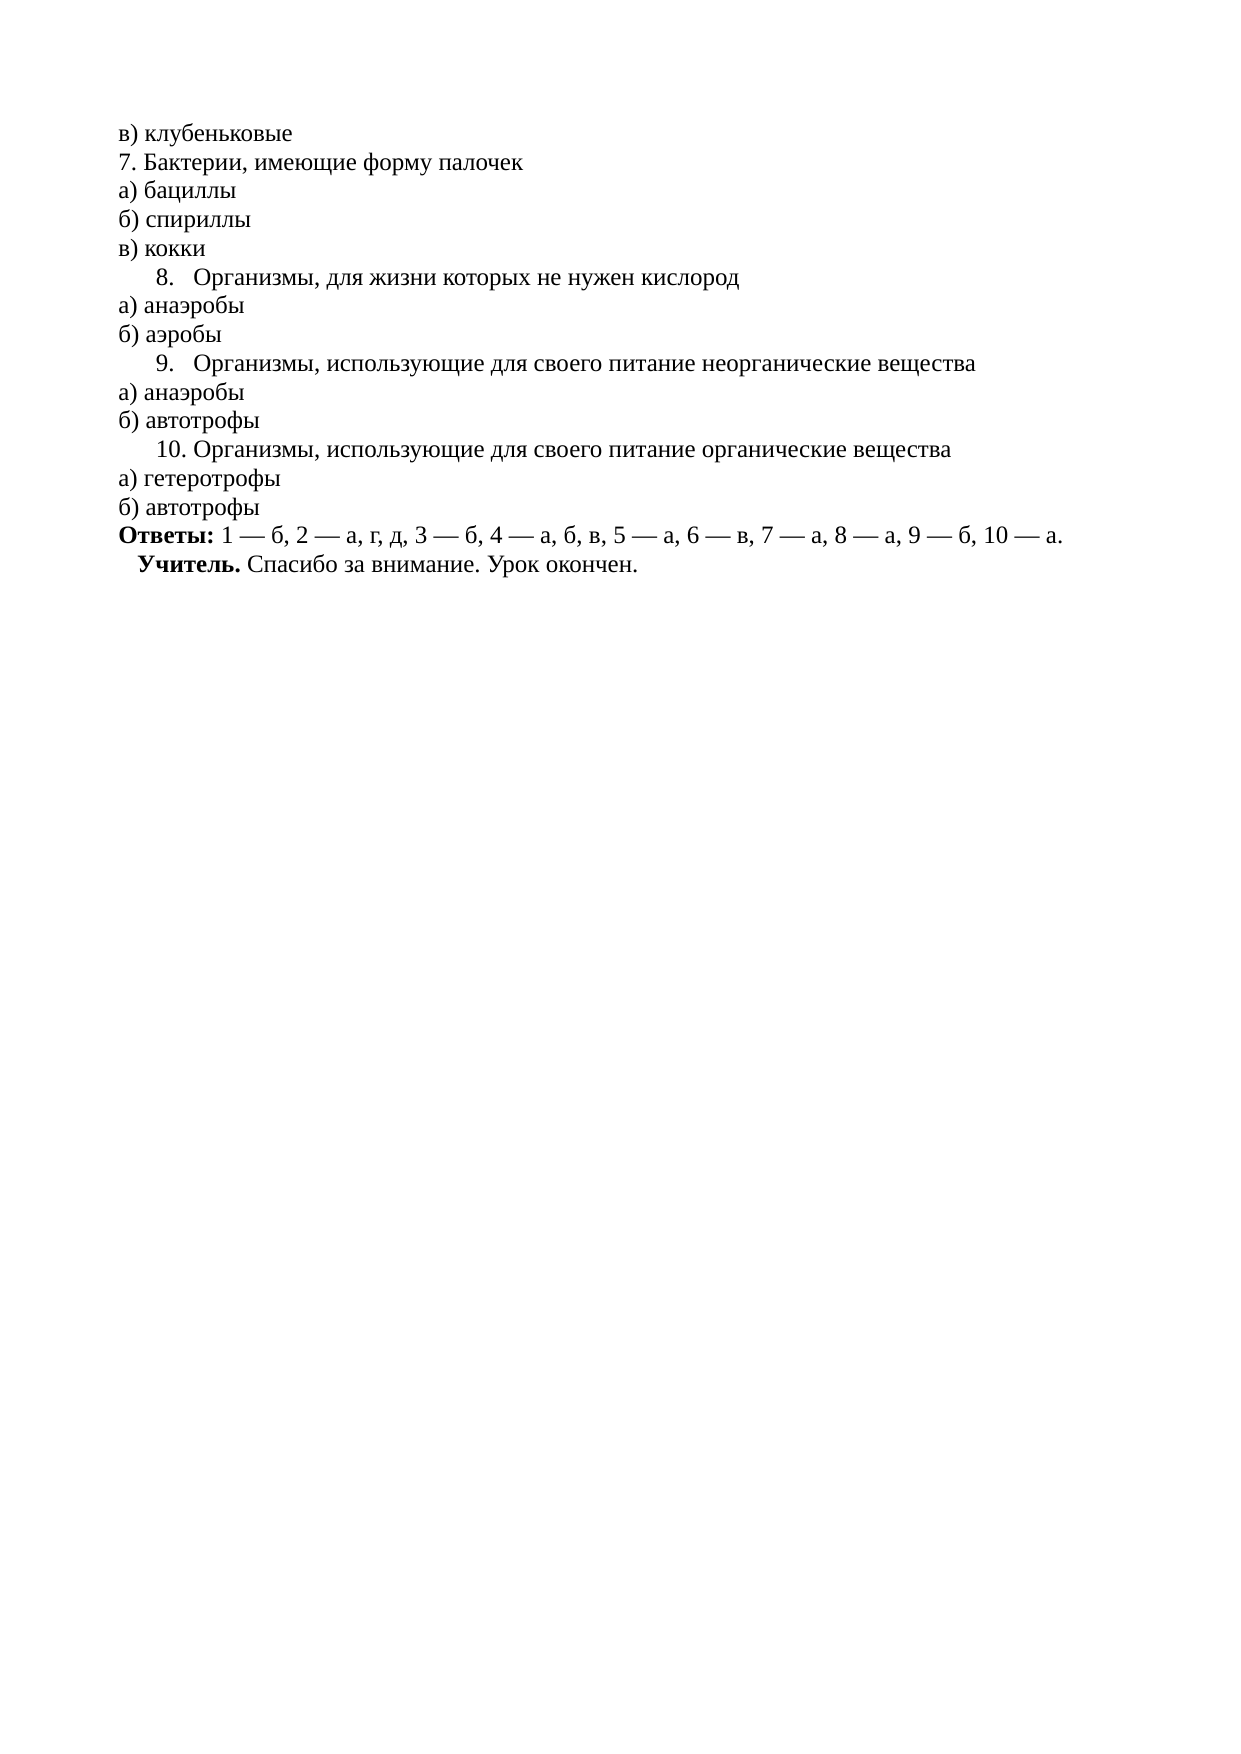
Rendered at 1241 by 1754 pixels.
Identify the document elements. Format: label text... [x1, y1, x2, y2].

text Учитель. Спасибо за внимание. Урок окончен. [118, 549, 1122, 578]
text б) автотрофы [118, 492, 1122, 521]
text 7. Бактерии, имеющие форму палочек [118, 147, 1122, 176]
text в) клубеньковые [118, 118, 1122, 147]
text а) анаэробы [118, 377, 1122, 406]
text в) кокки [118, 233, 1122, 262]
text а) гетеротрофы [118, 463, 1122, 492]
text б) автотрофы [118, 406, 1122, 434]
list Организмы, использующие для своего питание органические вещества [156, 434, 1122, 463]
text б) спириллы [118, 204, 1122, 233]
list Организмы, использующие для своего питание неорганические вещества [156, 348, 1122, 377]
text б) аэробы [118, 319, 1122, 348]
text а) анаэробы [118, 291, 1122, 319]
list Организмы, для жизни которых не нужен кислород [156, 262, 1122, 291]
text Ответы: 1 — б, 2 — а, г, д, 3 — б, 4 — а, б, в, 5 — а, 6 — в, 7 — а, 8 — а, 9 — б, 10 — а. [118, 521, 1122, 549]
text а) бациллы [118, 176, 1122, 204]
